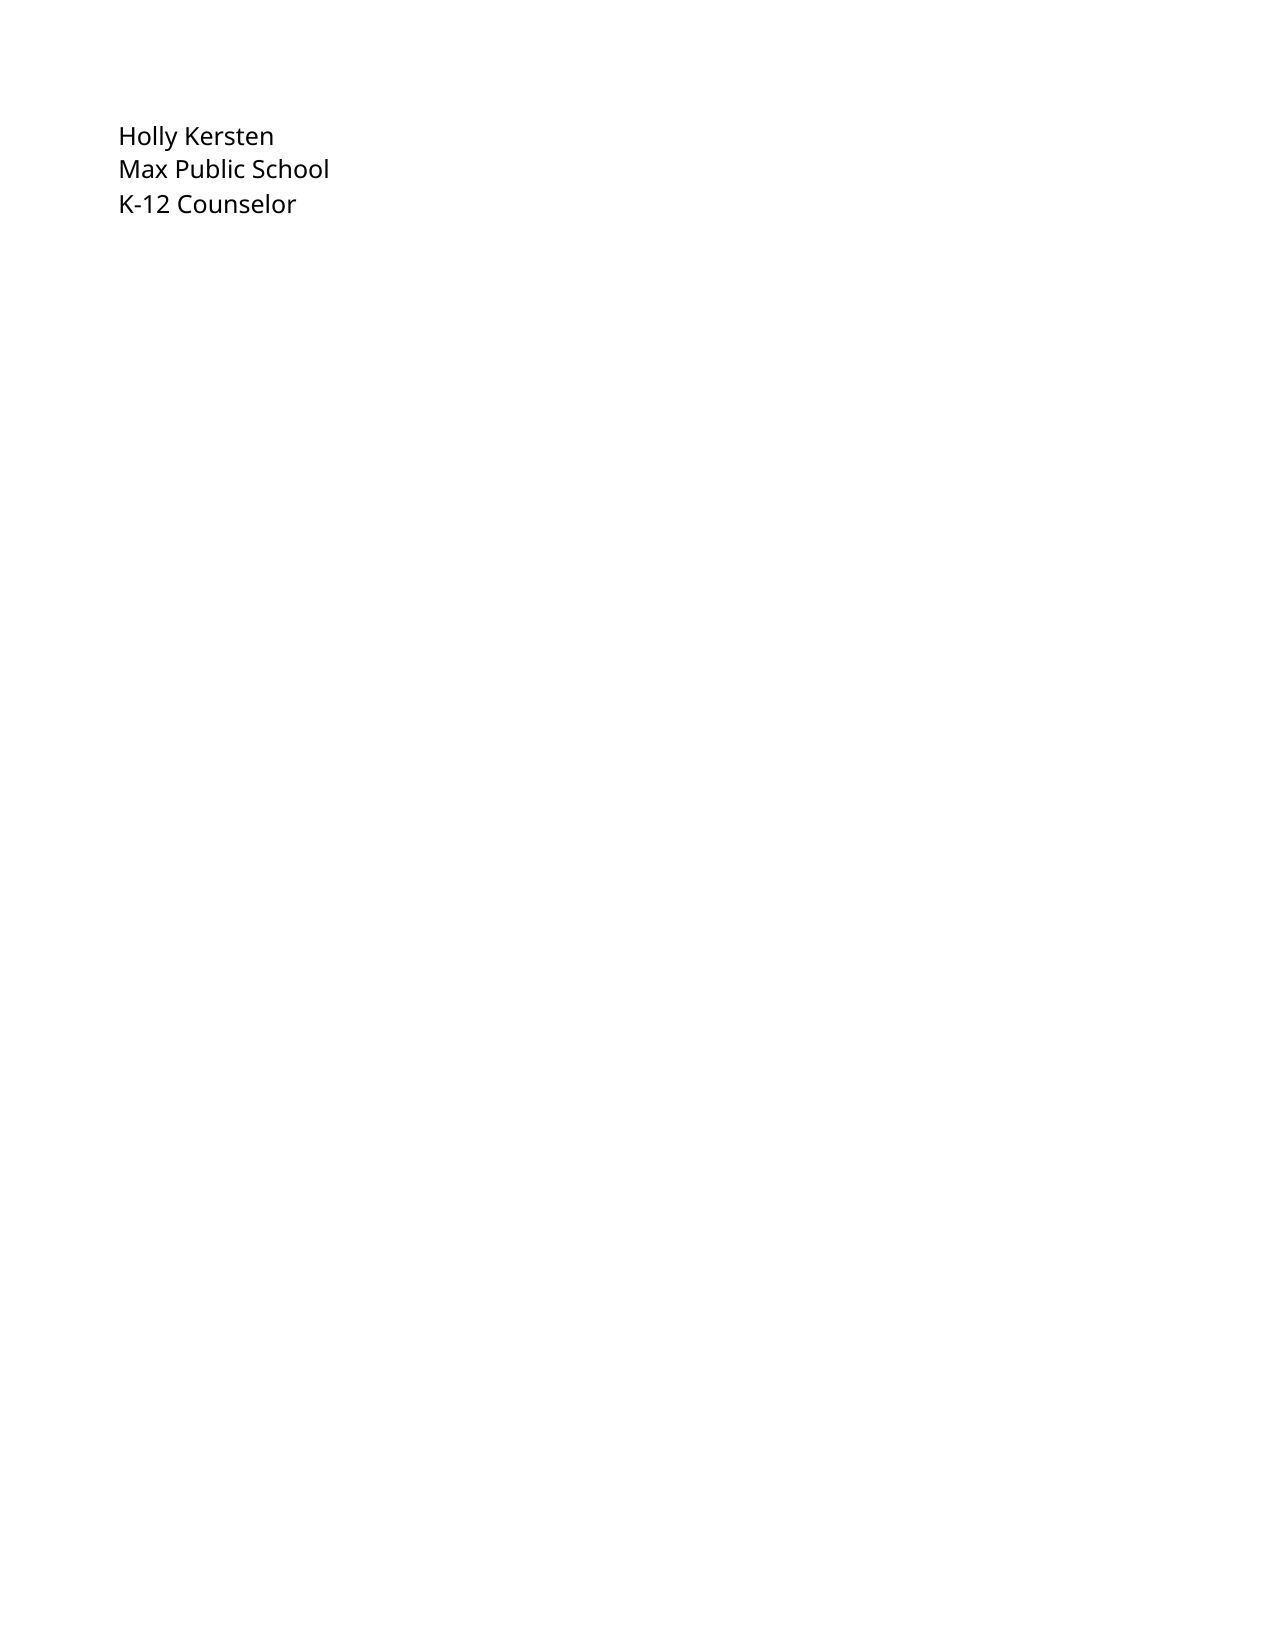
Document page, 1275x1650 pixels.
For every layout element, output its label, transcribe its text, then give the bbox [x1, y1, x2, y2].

text Max Public School [118, 152, 1157, 186]
text Holly Kersten [118, 118, 1157, 152]
text K-12 Counselor [118, 186, 1157, 220]
